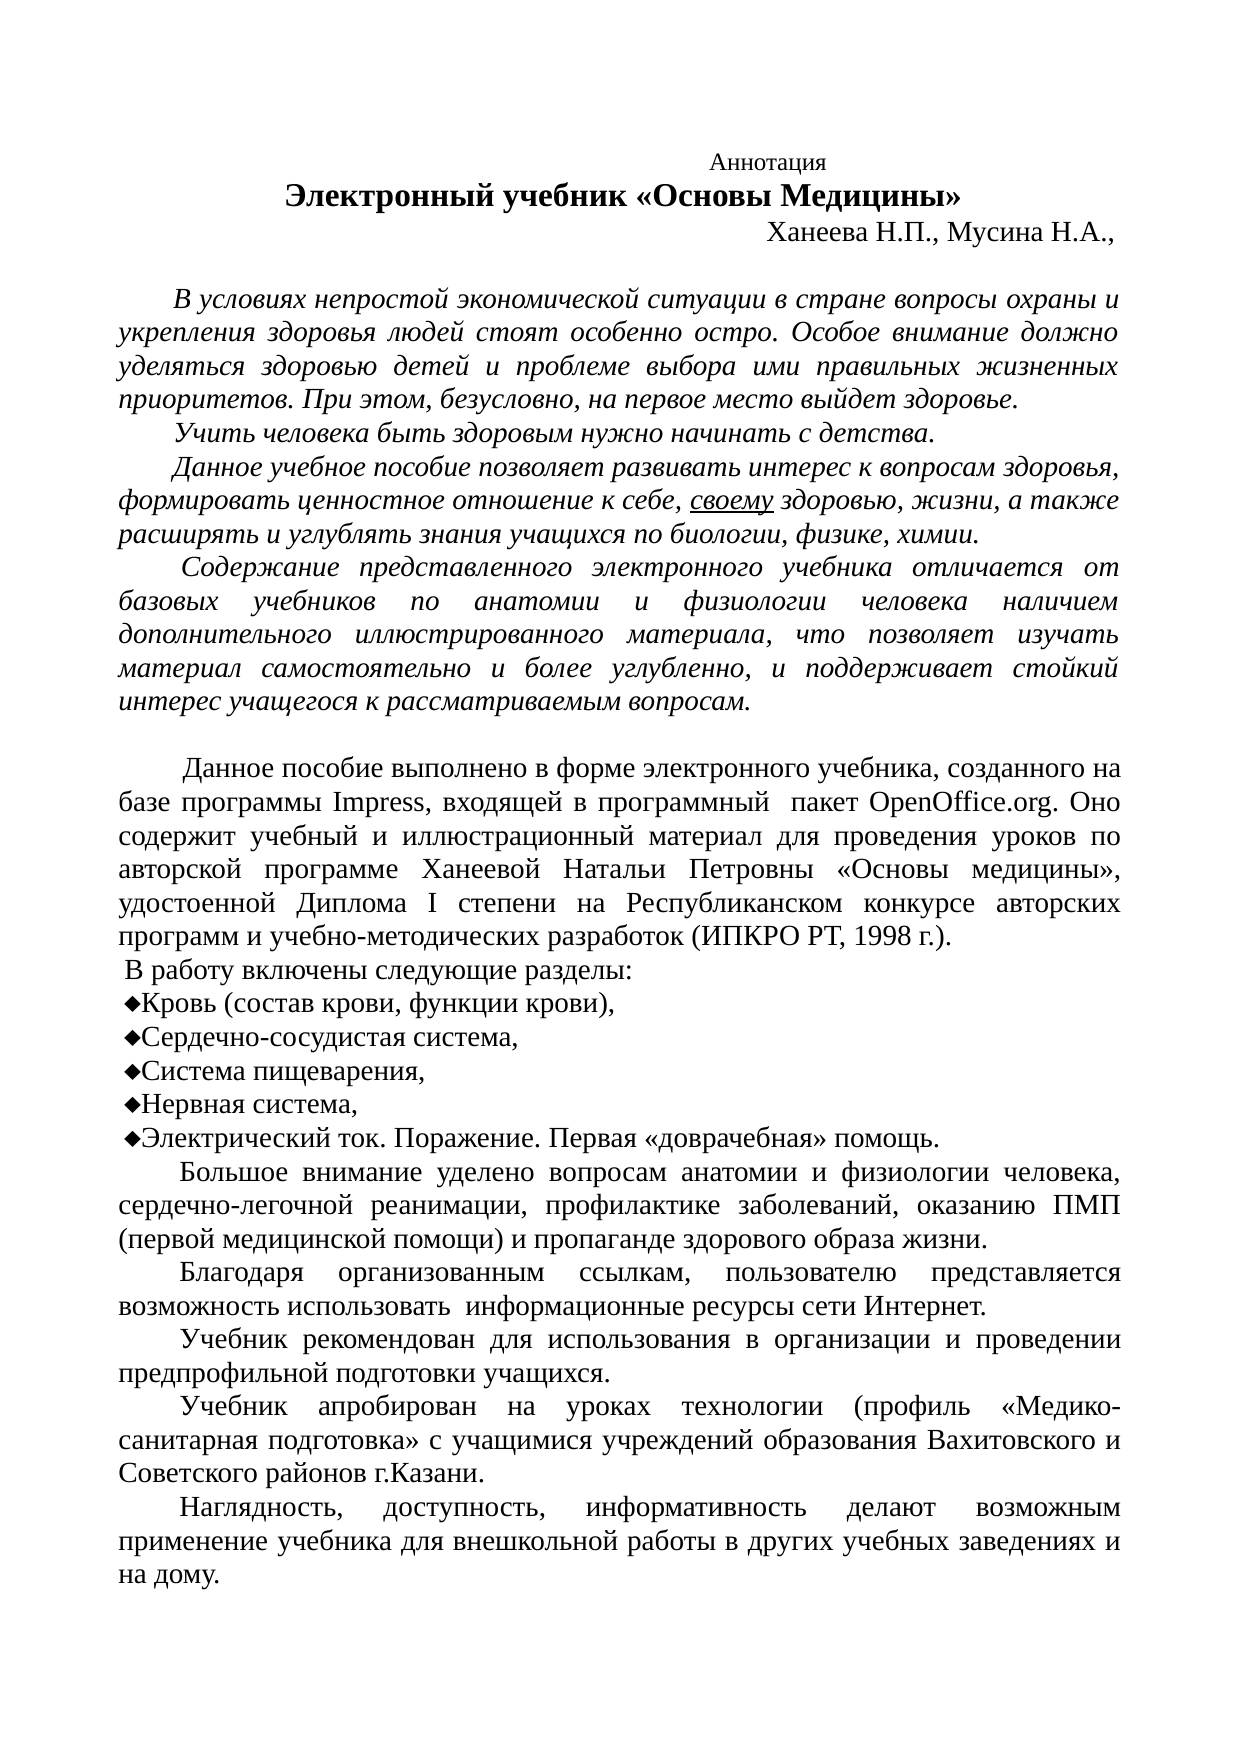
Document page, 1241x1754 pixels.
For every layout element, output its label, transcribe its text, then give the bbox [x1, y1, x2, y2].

list Нервная система, [118, 1086, 1122, 1120]
text Аннотация [118, 147, 1122, 176]
text Данное пособие выполнено в форме электронного учебника, созданного на базе программы Impress, входящей в программный пакет OpenOffice.org. Оно содержит учебный и иллюстрационный материал для проведения уроков по авторской программе Ханеевой Натальи Петровны «Основы медицины», удостоенной Диплома I степени на Республиканском конкурсе авторских программ и учебно-методических разработок (ИПКРО РТ, 1998 г.). [118, 751, 1122, 952]
text Учебник рекомендован для использования в организации и проведении предпрофильной подготовки учащихся. [118, 1321, 1122, 1388]
text Учебник апробирован на уроках технологии (профиль «Медико-санитарная подготовка» с учащимися учреждений образования Вахитовского и Советского районов г.Казани. [118, 1388, 1122, 1489]
text Содержание представленного электронного учебника отличается от базовых учебников по анатомии и физиологии человека наличием дополнительного иллюстрированного материала, что позволяет изучать материал самостоятельно и более углубленно, и поддерживает стойкий интерес учащегося к рассматриваемым вопросам. [118, 549, 1122, 717]
text Наглядность, доступность, информативность делают возможным применение учебника для внешкольной работы в других учебных заведениях и на дому. [118, 1489, 1122, 1590]
text В работу включены следующие разделы: [118, 952, 1122, 985]
text Электронный учебник «Основы Медицины» [118, 176, 1122, 214]
list Кровь (состав крови, функции крови), [118, 985, 1122, 1019]
text Большое внимание уделено вопросам анатомии и физиологии человека, сердечно-легочной реанимации, профилактике заболеваний, оказанию ПМП (первой медицинской помощи) и пропаганде здорового образа жизни. [118, 1154, 1122, 1254]
list Электрический ток. Поражение. Первая «доврачебная» помощь. [118, 1120, 1122, 1154]
text В условиях непростой экономической ситуации в стране вопросы охраны и укрепления здоровья людей стоят особенно остро. Особое внимание должно уделяться здоровью детей и проблеме выбора ими правильных жизненных приоритетов. При этом, безусловно, на первое место выйдет здоровье. [118, 281, 1122, 415]
text Данное учебное пособие позволяет развивать интерес к вопросам здоровья, формировать ценностное отношение к себе, своему здоровью, жизни, а также расширять и углублять знания учащихся по биологии, физике, химии. [118, 449, 1122, 549]
list Система пищеварения, [118, 1053, 1122, 1086]
list Сердечно-сосудистая система, [118, 1019, 1122, 1053]
text Учить человека быть здоровым нужно начинать с детства. [118, 415, 1122, 449]
text Благодаря организованным ссылкам, пользователю представляется возможность использовать информационные ресурсы сети Интернет. [118, 1254, 1122, 1321]
text Ханеева Н.П., Мусина Н.А., [118, 214, 1122, 247]
